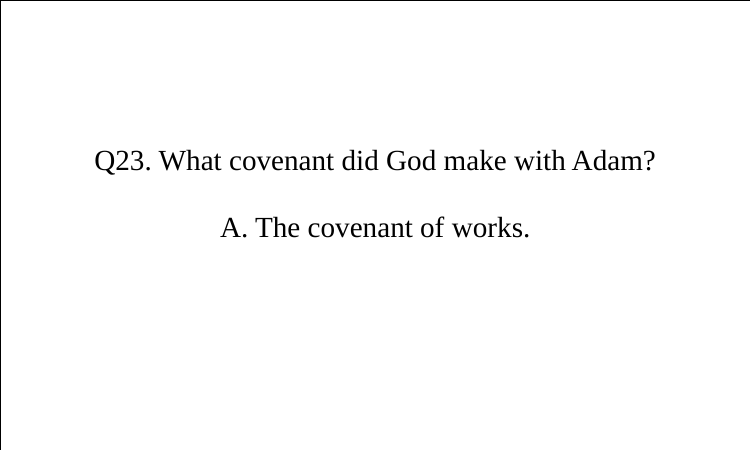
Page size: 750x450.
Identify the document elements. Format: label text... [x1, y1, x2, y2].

text Q23. What covenant did God make with Adam? A. The covenant of works. [1, 9, 750, 244]
